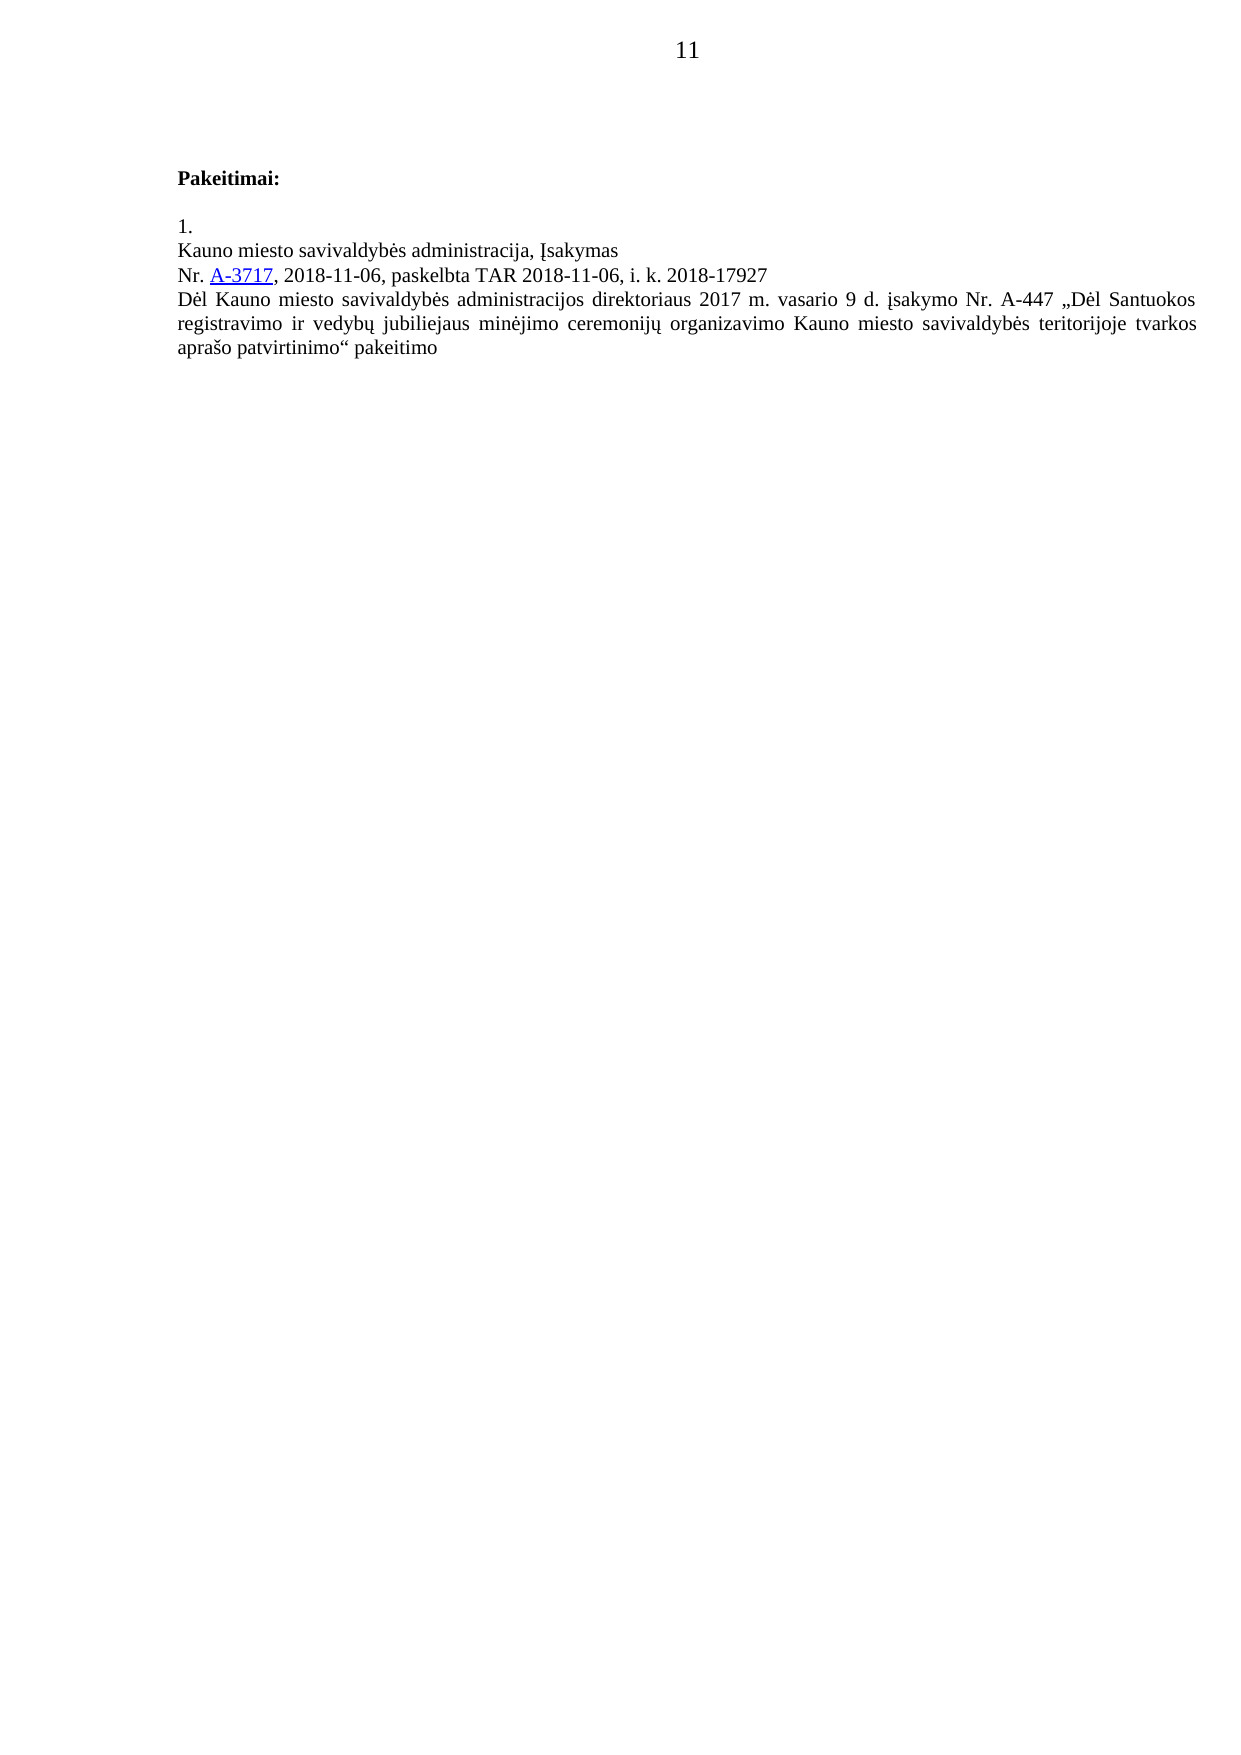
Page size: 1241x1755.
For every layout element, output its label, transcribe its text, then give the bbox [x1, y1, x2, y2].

text 1. [177, 214, 1198, 238]
text Nr. A-3717, 2018-11-06, paskelbta TAR 2018-11-06, i. k. 2018-17927 [177, 262, 1198, 287]
text Pakeitimai: [177, 166, 1198, 190]
text Dėl Kauno miesto savivaldybės administracijos direktoriaus 2017 m. vasario 9 d. įsakymo Nr. A-447 „Dėl Santuokos registravimo ir vedybų jubiliejaus minėjimo ceremonijų organizavimo Kauno miesto savivaldybės teritorijoje tvarkos aprašo patvirtinimo“ pakeitimo [177, 287, 1198, 359]
text Kauno miesto savivaldybės administracija, Įsakymas [177, 238, 1198, 262]
